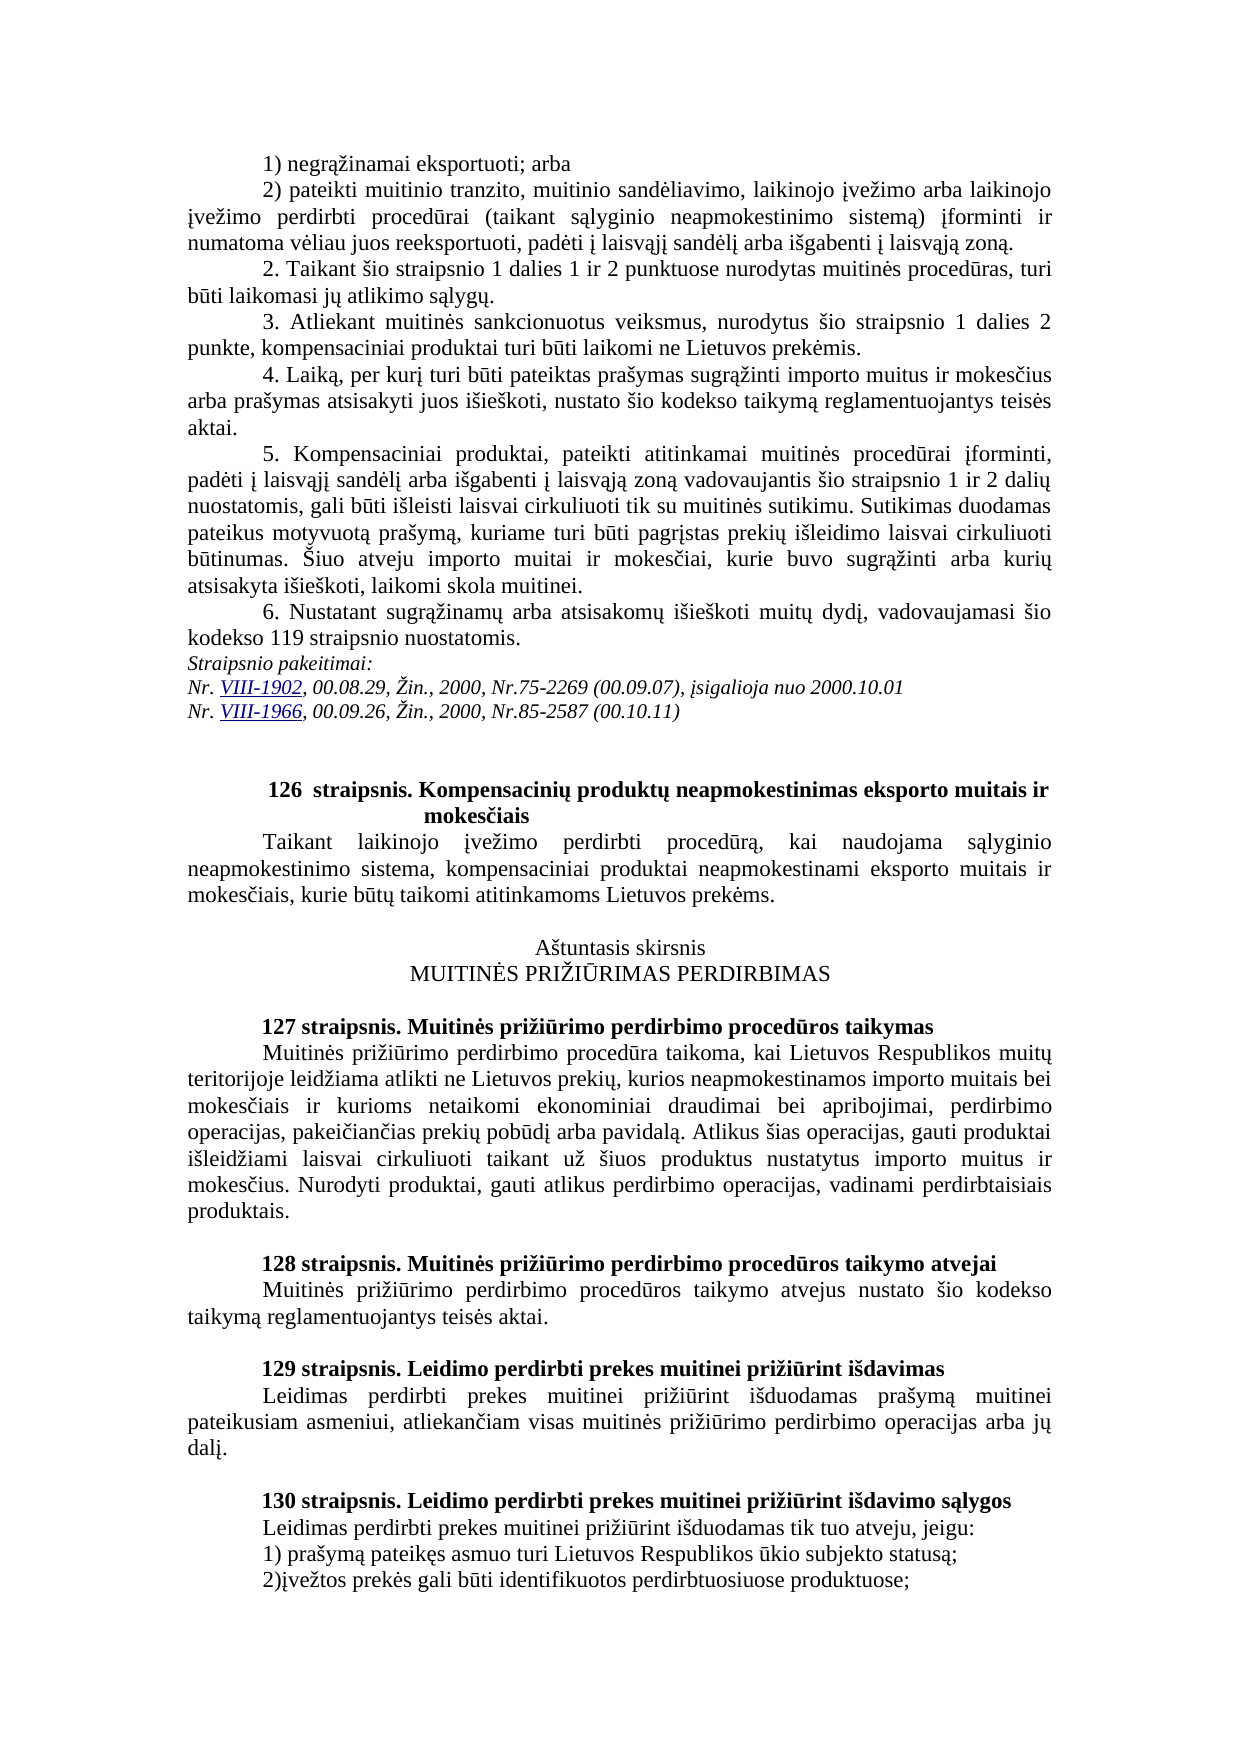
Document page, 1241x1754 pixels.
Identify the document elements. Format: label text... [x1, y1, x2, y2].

text Aštuntasis skirsnis [187, 934, 1053, 960]
text 5. Kompensaciniai produktai, pateikti atitinkamai muitinės procedūrai įforminti, padėti į laisvąjį sandėlį arba išgabenti į laisvąją zoną vadovaujantis šio straipsnio 1 ir 2 dalių nuostatomis, gali būti išleisti laisvai cirkuliuoti tik su muitinės sutikimu. Sutikimas duodamas pateikus motyvuotą prašymą, kuriame turi būti pagrįstas prekių išleidimo laisvai cirkuliuoti būtinumas. Šiuo atveju importo muitai ir mokesčiai, kurie buvo sugrąžinti arba kurių atsisakyta išieškoti, laikomi skola muitinei. [187, 440, 1053, 598]
text 130 straipsnis. Leidimo perdirbti prekes muitinei prižiūrint išdavimo sąlygos [187, 1487, 1053, 1513]
text 128 straipsnis. Muitinės prižiūrimo perdirbimo procedūros taikymo atvejai [187, 1250, 1053, 1276]
text Straipsnio pakeitimai: [187, 651, 1053, 675]
list straipsnis. Kompensacinių produktų neapmokestinimas eksporto muitais ir [268, 776, 1053, 802]
text 2) pateikti muitinio tranzito, muitinio sandėliavimo, laikinojo įvežimo arba laikinojo įvežimo perdirbti procedūrai (taikant sąlyginio neapmokestinimo sistemą) įforminti ir numatoma vėliau juos reeksportuoti, padėti į laisvąjį sandėlį arba išgabenti į laisvąją zoną. [187, 176, 1053, 255]
text MUITINĖS PRIŽIŪRIMAS PERDIRBIMAS [187, 960, 1053, 986]
text mokesčiais [187, 802, 1053, 828]
text 6. Nustatant sugrąžinamų arba atsisakomų išieškoti muitų dydį, vadovaujamasi šio kodekso 119 straipsnio nuostatomis. [187, 598, 1053, 651]
text 4. Laiką, per kurį turi būti pateiktas prašymas sugrąžinti importo muitus ir mokesčius arba prašymas atsisakyti juos išieškoti, nustato šio kodekso taikymą reglamentuojantys teisės aktai. [187, 361, 1053, 440]
text 1) negrąžinamai eksportuoti; arba [187, 150, 1053, 176]
text 3. Atliekant muitinės sankcionuotus veiksmus, nurodytus šio straipsnio 1 dalies 2 punkte, kompensaciniai produktai turi būti laikomi ne Lietuvos prekėmis. [187, 308, 1053, 361]
text 129 straipsnis. Leidimo perdirbti prekes muitinei prižiūrint išdavimas [187, 1355, 1053, 1382]
text Nr. VIII-1966, 00.09.26, Žin., 2000, Nr.85-2587 (00.10.11) [187, 699, 1053, 723]
text Muitinės prižiūrimo perdirbimo procedūra taikoma, kai Lietuvos Respublikos muitų teritorijoje leidžiama atlikti ne Lietuvos prekių, kurios neapmokestinamos importo muitais bei mokesčiais ir kurioms netaikomi ekonominiai draudimai bei apribojimai, perdirbimo operacijas, pakeičiančias prekių pobūdį arba pavidalą. Atlikus šias operacijas, gauti produktai išleidžiami laisvai cirkuliuoti taikant už šiuos produktus nustatytus importo muitus ir mokesčius. Nurodyti produktai, gauti atlikus perdirbimo operacijas, vadinami perdirbtaisiais produktais. [187, 1039, 1053, 1224]
text 2. Taikant šio straipsnio 1 dalies 1 ir 2 punktuose nurodytas muitinės procedūras, turi būti laikomasi jų atlikimo sąlygų. [187, 255, 1053, 308]
text 2)įvežtos prekės gali būti identifikuotos perdirbtuosiuose produktuose; [187, 1566, 1053, 1593]
text Leidimas perdirbti prekes muitinei prižiūrint išduodamas tik tuo atveju, jeigu: [187, 1513, 1053, 1540]
text 1) prašymą pateikęs asmuo turi Lietuvos Respublikos ūkio subjekto statusą; [187, 1540, 1053, 1566]
text Nr. VIII-1902, 00.08.29, Žin., 2000, Nr.75-2269 (00.09.07), įsigalioja nuo 2000.10.01 [187, 675, 1053, 699]
text 127 straipsnis. Muitinės prižiūrimo perdirbimo procedūros taikymas [187, 1013, 1053, 1039]
text Muitinės prižiūrimo perdirbimo procedūros taikymo atvejus nustato šio kodekso taikymą reglamentuojantys teisės aktai. [187, 1276, 1053, 1329]
text Leidimas perdirbti prekes muitinei prižiūrint išduodamas prašymą muitinei pateikusiam asmeniui, atliekančiam visas muitinės prižiūrimo perdirbimo operacijas arba jų dalį. [187, 1382, 1053, 1461]
text Taikant laikinojo įvežimo perdirbti procedūrą, kai naudojama sąlyginio neapmokestinimo sistema, kompensaciniai produktai neapmokestinami eksporto muitais ir mokesčiais, kurie būtų taikomi atitinkamoms Lietuvos prekėms. [187, 828, 1053, 907]
